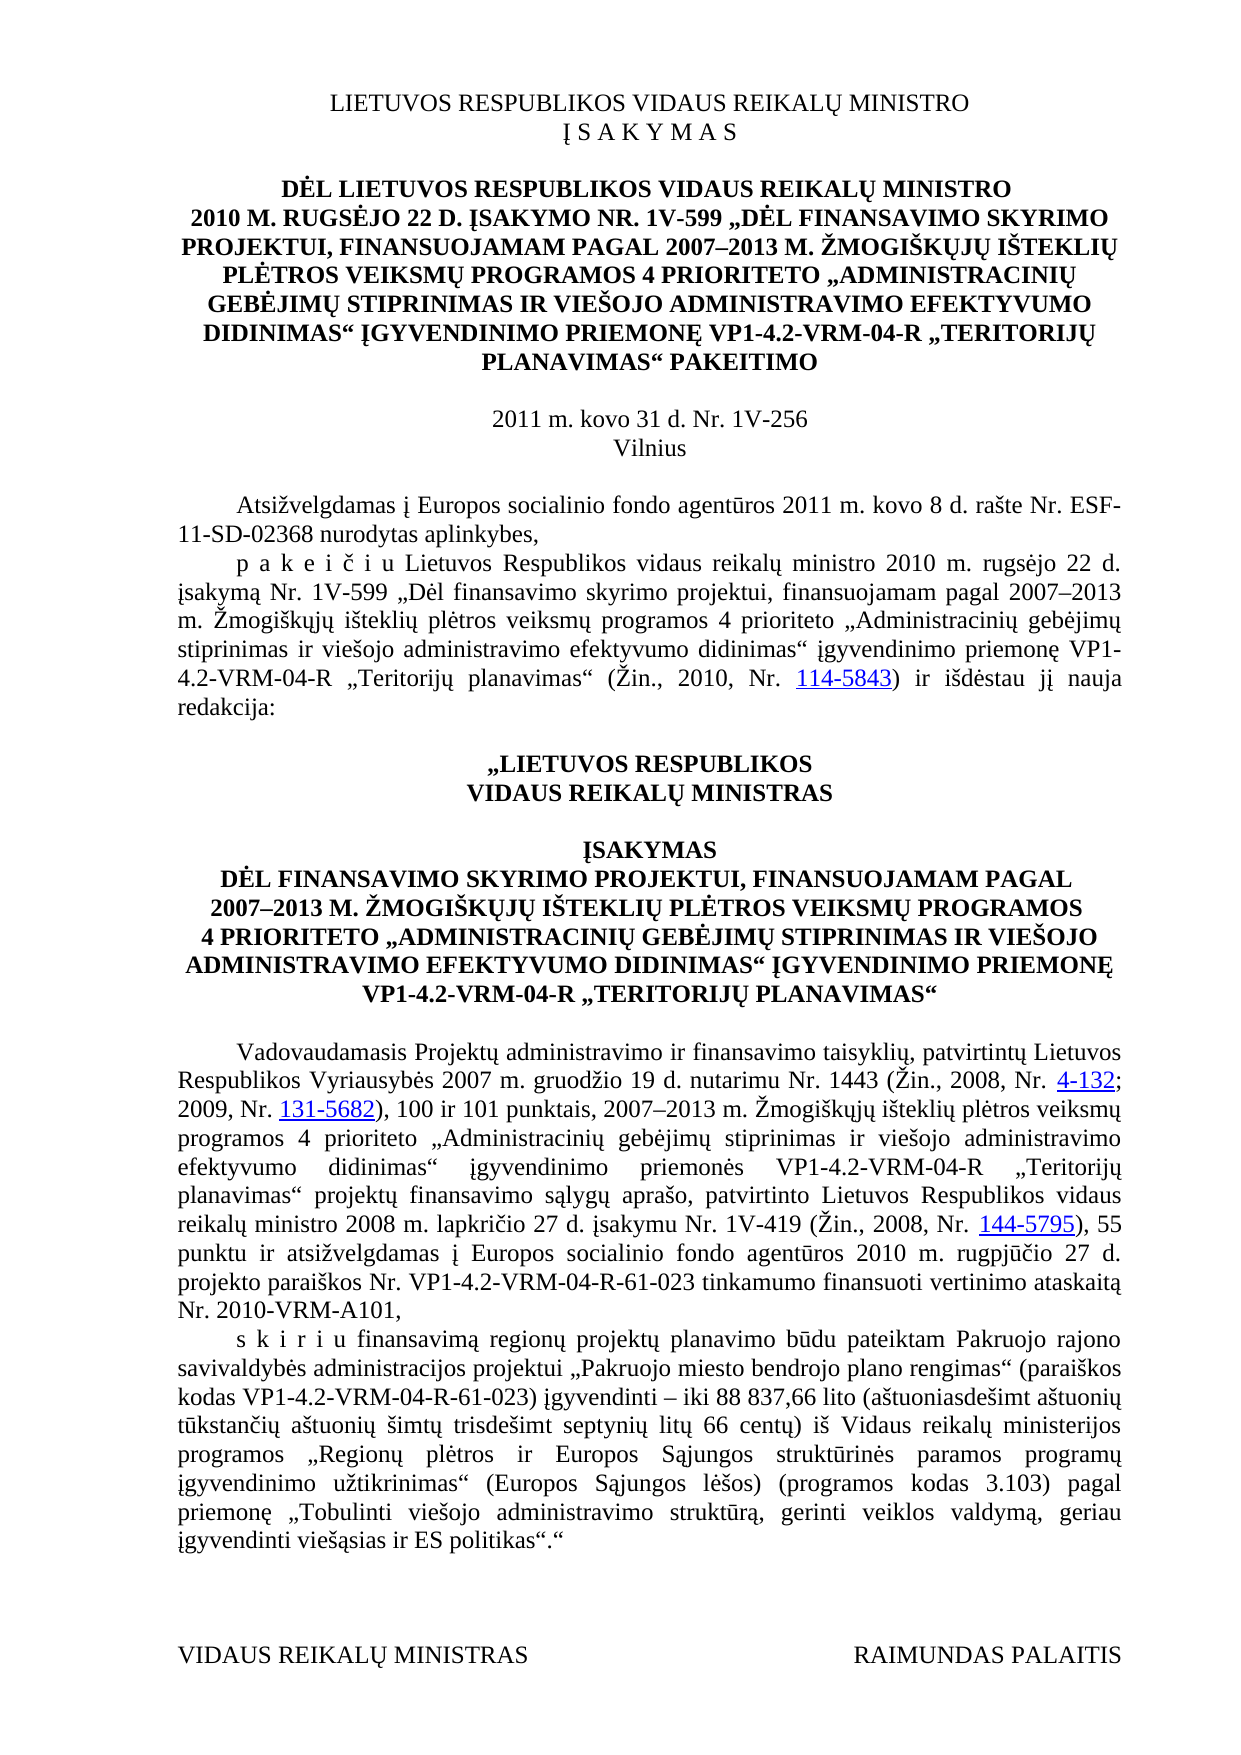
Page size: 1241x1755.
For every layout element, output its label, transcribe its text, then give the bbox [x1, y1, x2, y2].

text Vidaus reikalų ministras Raimundas Palaitis [177, 1640, 1122, 1669]
text „LIETUVOS RESPUBLIKOS [177, 749, 1122, 778]
text Vilnius [177, 433, 1122, 462]
text Į S A K Y M A S [177, 117, 1122, 145]
text s k i r i u finansavimą regionų projektų planavimo būdu pateiktam Pakruojo rajono savivaldybės administracijos projektui „Pakruojo miesto bendrojo plano rengimas“ (paraiškos kodas VP1-4.2-VRM-04-R-61-023) įgyvendinti – iki 88 837,66 lito (aštuoniasdešimt aštuonių tūkstančių aštuonių šimtų trisdešimt septynių litų 66 centų) iš Vidaus reikalų ministerijos programos „Regionų plėtros ir Europos Sąjungos struktūrinės paramos programų įgyvendinimo užtikrinimas“ (Europos Sąjungos lėšos) (programos kodas 3.103) pagal priemonę „Tobulinti viešojo administravimo struktūrą, gerinti veiklos valdymą, geriau įgyvendinti viešąsias ir ES politikas“.“ [177, 1324, 1122, 1554]
text 2011 m. kovo 31 d. Nr. 1V-256 [177, 404, 1122, 433]
text Vadovaudamasis Projektų administravimo ir finansavimo taisyklių, patvirtintų Lietuvos Respublikos Vyriausybės 2007 m. gruodžio 19 d. nutarimu Nr. 1443 (Žin., 2008, Nr. 4-132; 2009, Nr. 131-5682), 100 ir 101 punktais, 2007–2013 m. Žmogiškųjų išteklių plėtros veiksmų programos 4 prioriteto „Administracinių gebėjimų stiprinimas ir viešojo administravimo efektyvumo didinimas“ įgyvendinimo priemonės VP1-4.2-VRM-04-R „Teritorijų planavimas“ projektų finansavimo sąlygų aprašo, patvirtinto Lietuvos Respublikos vidaus reikalų ministro 2008 m. lapkričio 27 d. įsakymu Nr. 1V-419 (Žin., 2008, Nr. 144-5795), 55 punktu ir atsižvelgdamas į Europos socialinio fondo agentūros 2010 m. rugpjūčio 27 d. projekto paraiškos Nr. VP1-4.2-VRM-04-R-61-023 tinkamumo finansuoti vertinimo ataskaitą Nr. 2010-VRM-A101, [177, 1037, 1122, 1324]
text DĖL LIETUVOS RESPUBLIKOS VIDAUS REIKALŲ MINISTRO 2010 M. RUGSĖJO 22 D. ĮSAKYMO Nr. 1V-599 „DĖL FINANSAVIMO SKYRIMO PROJEKTUI, FINANSUOJAMAM PAGAL 2007–2013 M. ŽMOGIŠKŲJŲ IŠTEKLIŲ PLĖTROS VEIKSMŲ PROGRAMOS 4 PRIORITETO „ADMINISTRACINIŲ GEBĖJIMŲ STIPRINIMAS IR VIEŠOJO ADMINISTRAVIMO EFEKTYVUMO DIDINIMAS“ ĮGYVENDINIMO PRIEMONĘ VP1-4.2-VRM-04-R „TERITORIJŲ PLANAVIMAS“ PAKEITIMO [177, 174, 1122, 375]
text VIDAUS REIKALŲ MINISTRAS [177, 778, 1122, 807]
text DĖL FINANSAVIMO SKYRIMO PROJEKTUI, FINANSUOJAMAM PAGAL 2007–2013 M. ŽMOGIŠKŲJŲ IŠTEKLIŲ PLĖTROS VEIKSMŲ PROGRAMOS 4 PRIORITETO „ADMINISTRACINIŲ GEBĖJIMŲ STIPRINIMAS IR VIEŠOJO ADMINISTRAVIMO EFEKTYVUMO DIDINIMAS“ ĮGYVENDINIMO PRIEMONĘ VP1-4.2-VRM-04-R „TERITORIJŲ PLANAVIMAS“ [177, 864, 1122, 1008]
text ĮSAKYMAS [177, 835, 1122, 864]
text Atsižvelgdamas į Europos socialinio fondo agentūros 2011 m. kovo 8 d. rašte Nr. ESF-11-SD-02368 nurodytas aplinkybes, [177, 490, 1122, 548]
text p a k e i č i u Lietuvos Respublikos vidaus reikalų ministro 2010 m. rugsėjo 22 d. įsakymą Nr. 1V-599 „Dėl finansavimo skyrimo projektui, finansuojamam pagal 2007–2013 m. Žmogiškųjų išteklių plėtros veiksmų programos 4 prioriteto „Administracinių gebėjimų stiprinimas ir viešojo administravimo efektyvumo didinimas“ įgyvendinimo priemonę VP1-4.2-VRM-04-R „Teritorijų planavimas“ (Žin., 2010, Nr. 114-5843) ir išdėstau jį nauja redakcija: [177, 548, 1122, 720]
text LIETUVOS RESPUBLIKOS VIDAUS REIKALŲ MINISTRO [177, 88, 1122, 117]
